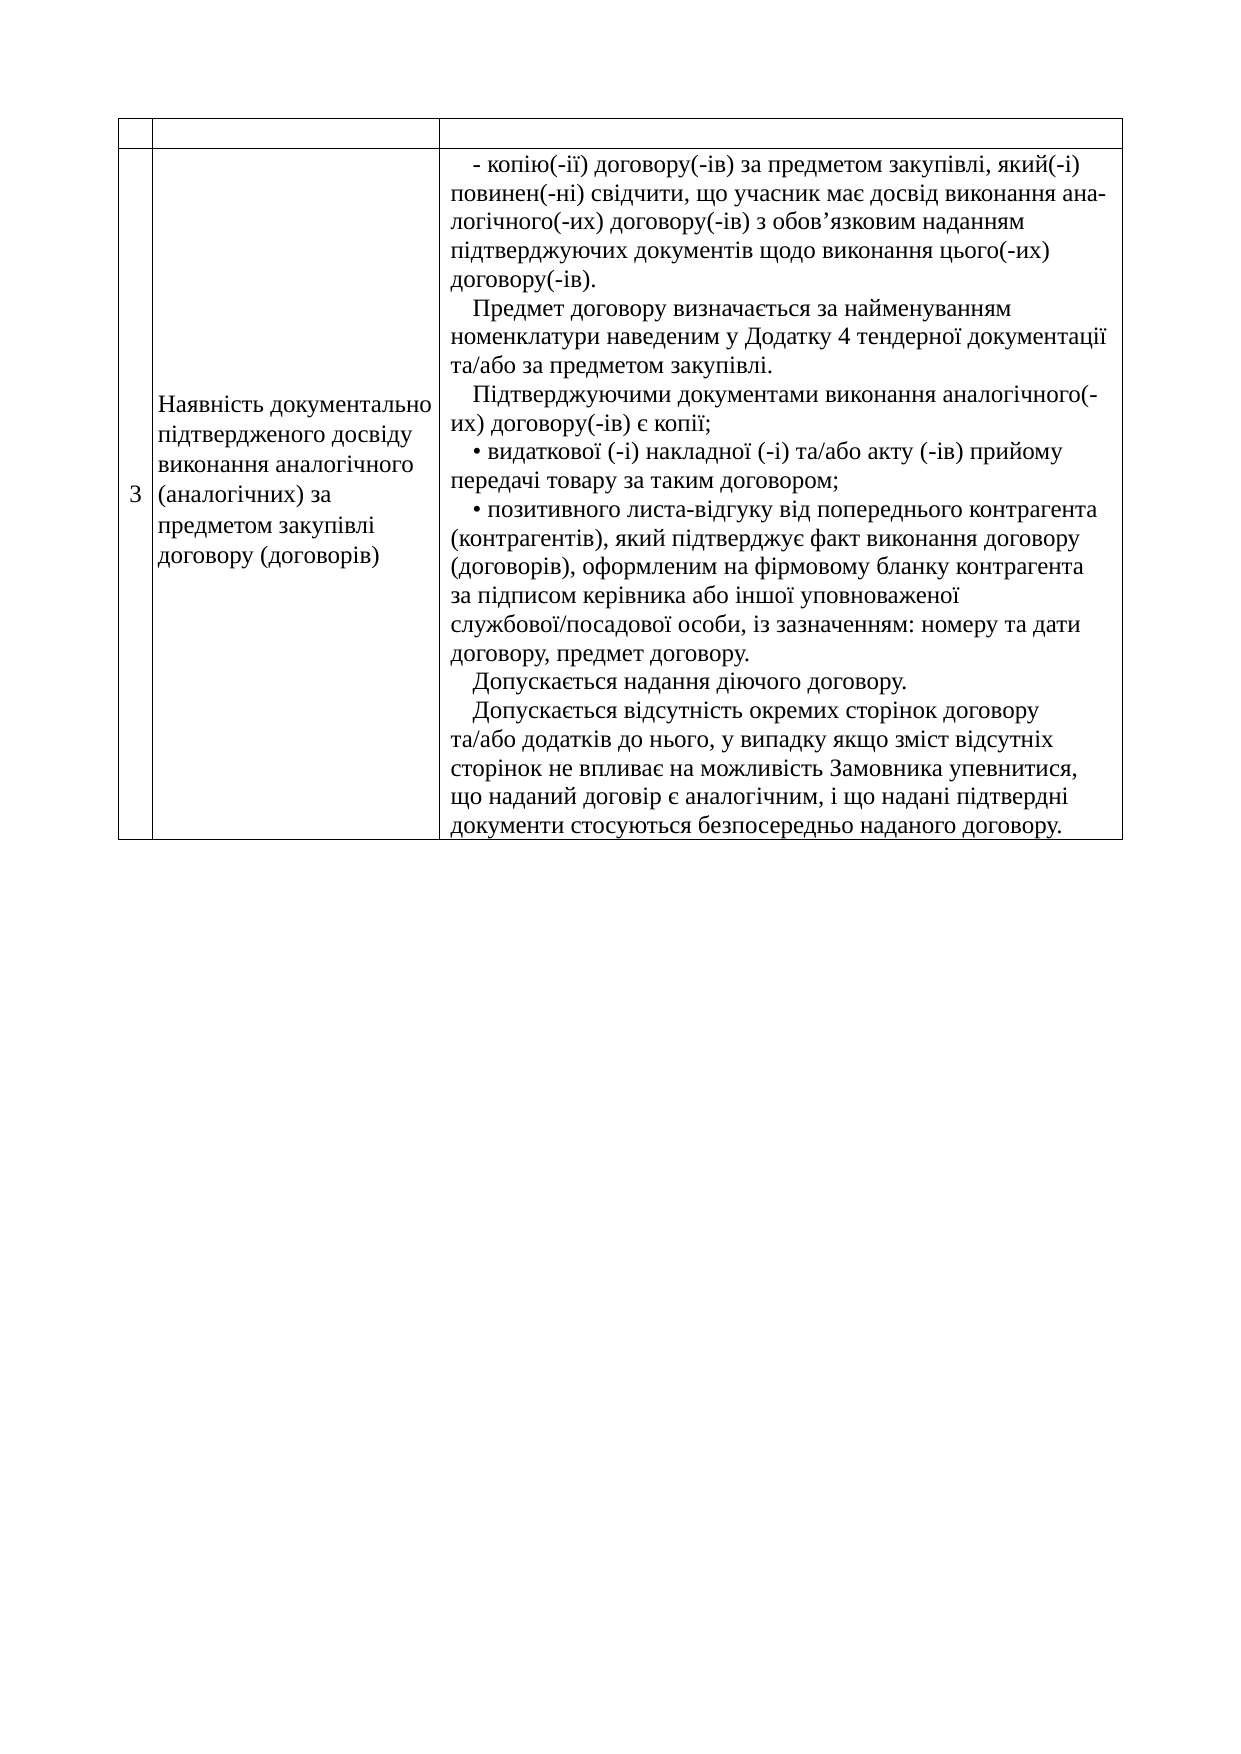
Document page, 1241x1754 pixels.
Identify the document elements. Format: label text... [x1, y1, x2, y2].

table_cell 3 [119, 149, 152, 839]
table_cell - копію(-ії) договору(-ів) за предметом закупівлі, який(-і) повинен(-ні) свідчити, що учасник має досвід виконання ана-логічного(-их) договору(-ів) з обов’язковим наданням підтверджуючих документів щодо виконання цього(-их) договору(-ів). Предмет договору визначається за найменуванням номенклатури наведеним у Додатку 4 тендерної документації та/або за предметом закупівлі. Підтверджуючими документами виконання аналогічного(-их) договору(-ів) є копії; • видаткової (-і) накладної (-і) та/або акту (-ів) прийому передачі товару за таким договором; • позитивного листа-відгуку від попереднього контрагента (контрагентів), який підтверджує факт виконання договору (договорів), оформленим на фірмовому бланку контрагента за підписом керівника або іншої уповноваженої службової/посадової особи, із зазначенням: номеру та дати договору, предмет договору. Допускається надання діючого договору. Допускається відсутність окремих сторінок договору та/або додатків до нього, у випадку якщо зміст відсутніх сторінок не впливає на можливість Замовника упевнитися, що наданий договір є аналогічним, і що надані підтвердні документи стосуються безпосередньо наданого договору. [440, 149, 1122, 839]
table_cell Наявність документально підтвердженого досвіду виконання аналогічного (аналогічних) за предметом закупівлі договору (договорів) [153, 149, 439, 839]
table_cell [440, 119, 1122, 148]
table_cell [119, 119, 152, 148]
table_cell [153, 119, 439, 148]
